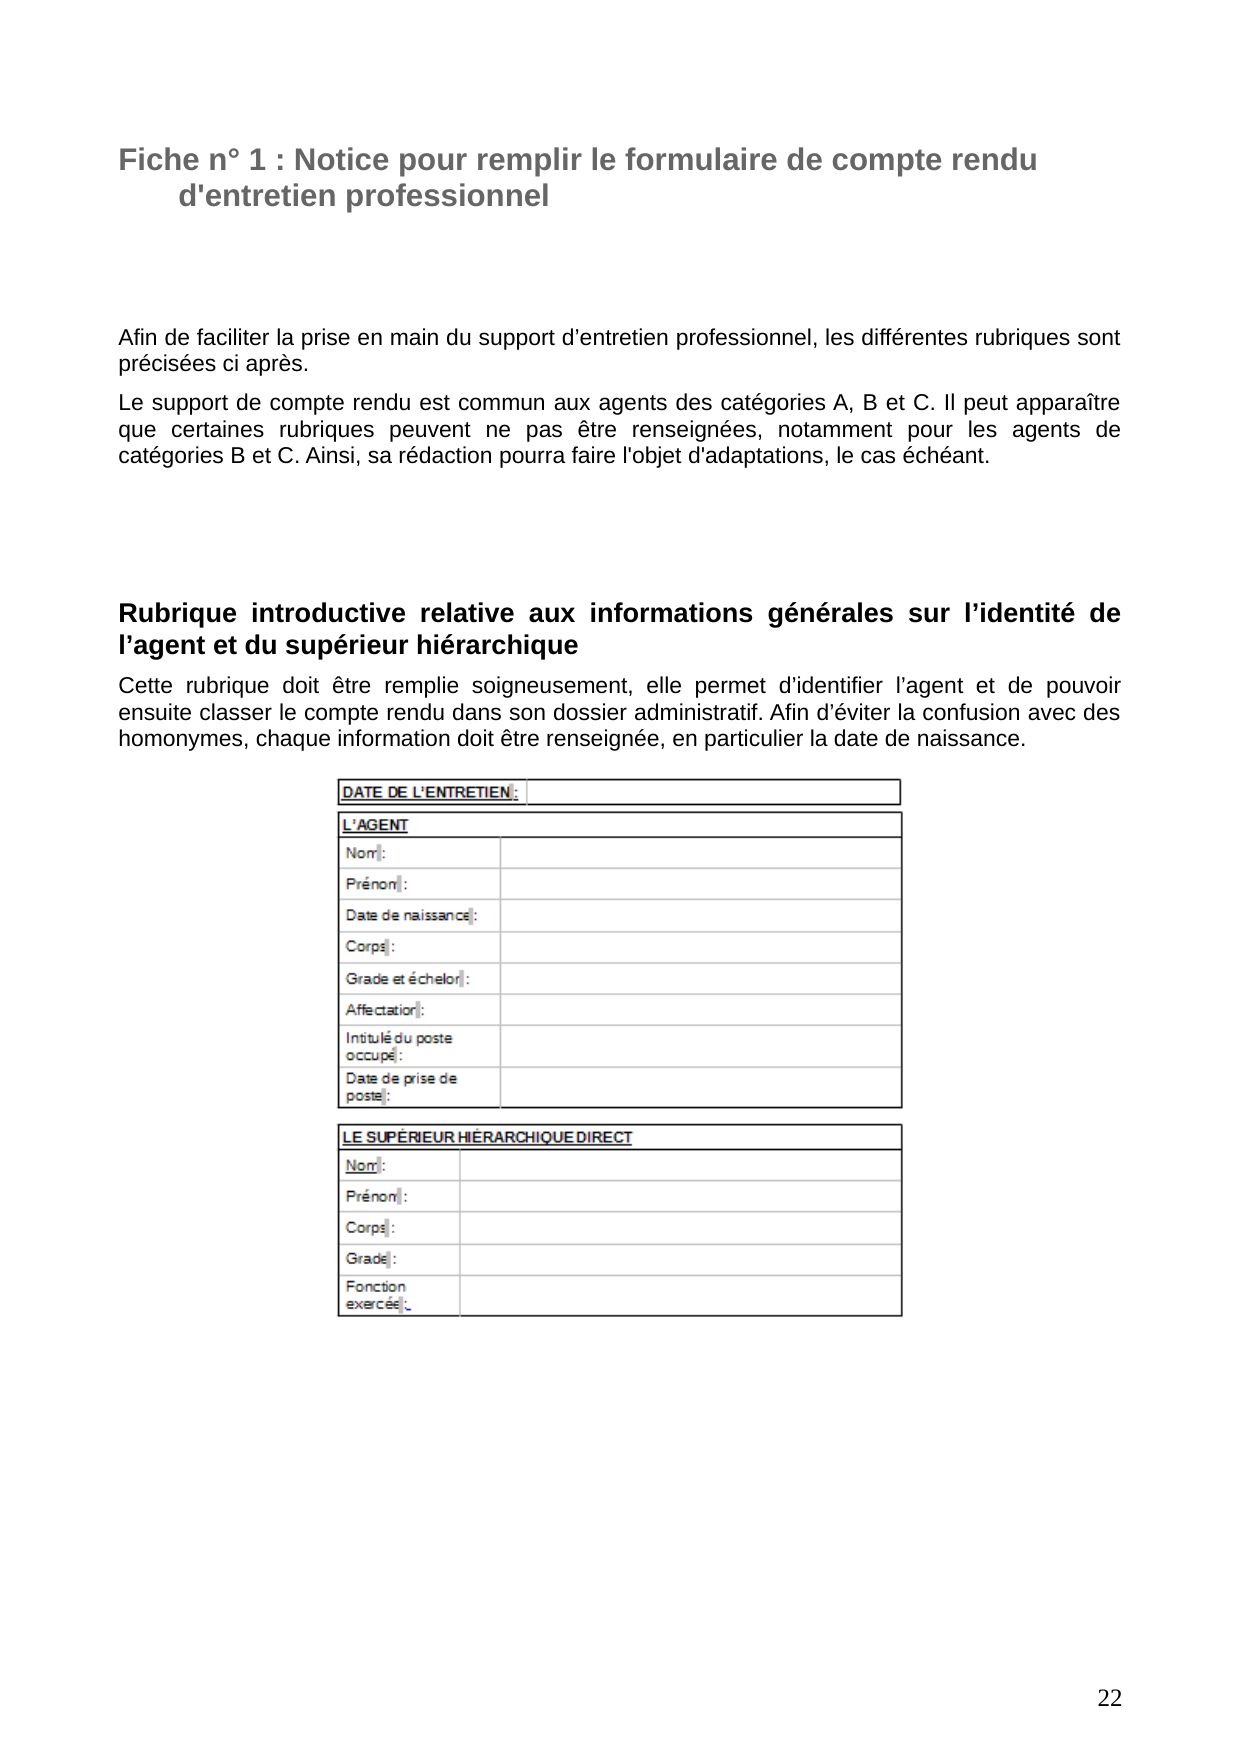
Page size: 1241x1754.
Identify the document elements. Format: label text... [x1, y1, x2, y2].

text Rubrique introductive relative aux informations générales sur l’identité de l’agent et du supérieur hiérarchique [118, 597, 1122, 660]
picture [335, 776, 905, 1320]
text Cette rubrique doit être remplie soigneusement, elle permet d’identifier l’agent et de pouvoir ensuite classer le compte rendu dans son dossier administratif. Afin d’éviter la confusion avec des homonymes, chaque information doit être renseignée, en particulier la date de naissance. [118, 672, 1122, 751]
text Afin de faciliter la prise en main du support d’entretien professionnel, les différentes rubriques sont précisées ci après. [118, 324, 1122, 377]
subtitle Fiche n° 1 : Notice pour remplir le formulaire de compte rendu d'entretien professionnel [118, 141, 1122, 213]
text Le support de compte rendu est commun aux agents des catégories A, B et C. Il peut apparaître que certaines rubriques peuvent ne pas être renseignées, notamment pour les agents de catégories B et C. Ainsi, sa rédaction pourra faire l'objet d'adaptations, le cas échéant. [118, 389, 1122, 468]
